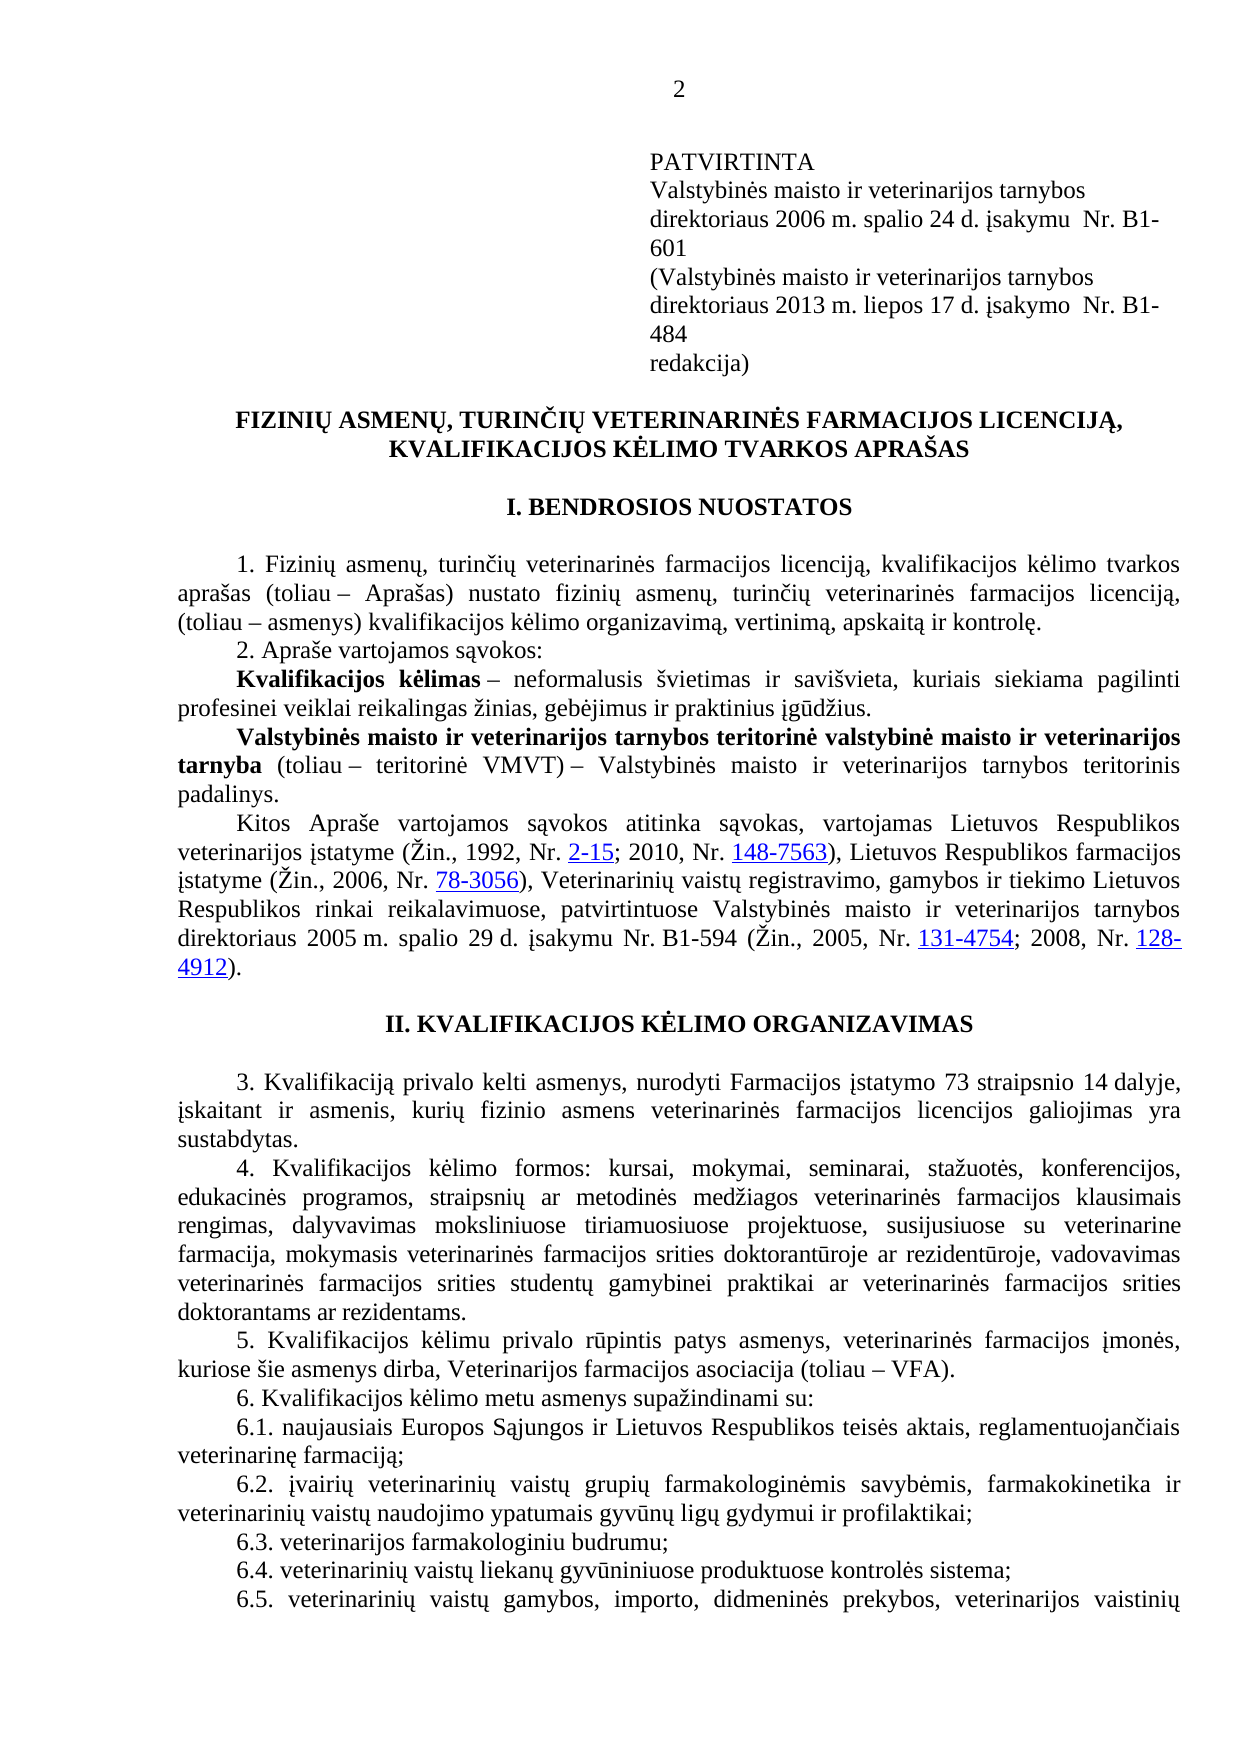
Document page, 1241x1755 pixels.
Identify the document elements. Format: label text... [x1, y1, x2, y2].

text 6.4. veterinarinių vaistų liekanų gyvūniniuose produktuose kontrolės sistema; [177, 1556, 1181, 1584]
text 6. Kvalifikacijos kėlimo metu asmenys supažindinami su: [177, 1383, 1181, 1412]
text 2. Apraše vartojamos sąvokos: [177, 636, 1181, 664]
text redakcija) [649, 348, 1181, 377]
text Valstybinės maisto ir veterinarijos tarnybos teritorinė valstybinė maisto ir veterinarijos tarnyba (toliau – teritorinė VMVT) – Valstybinės maisto ir veterinarijos tarnybos teritorinis padalinys. [177, 722, 1181, 808]
text II. KVALIFIKACIJOS KĖLIMO ORGANIZAVIMAS [177, 1009, 1181, 1038]
text 3. Kvalifikaciją privalo kelti asmenys, nurodyti Farmacijos įstatymo 73 straipsnio 14 dalyje, įskaitant ir asmenis, kurių fizinio asmens veterinarinės farmacijos licencijos galiojimas yra sustabdytas. [177, 1067, 1181, 1153]
text 6.2. įvairių veterinarinių vaistų grupių farmakologinėmis savybėmis, farmakokinetika ir veterinarinių vaistų naudojimo ypatumais gyvūnų ligų gydymui ir profilaktikai; [177, 1469, 1181, 1527]
text 6.5. veterinarinių vaistų gamybos, importo, didmeninės prekybos, veterinarijos vaistinių [177, 1584, 1181, 1613]
text 6.1. naujausiais Europos Sąjungos ir Lietuvos Respublikos teisės aktais, reglamentuojančiais veterinarinę farmaciją; [177, 1412, 1181, 1469]
text Valstybinės maisto ir veterinarijos tarnybos direktoriaus 2006 m. spalio 24 d. įsakymu Nr. B1-601 [649, 176, 1181, 262]
text FIZINIŲ ASMENŲ, TURINČIŲ VETERINARINĖS FARMACIJOS LICENCIJĄ, KVALIFIKACIJOS KĖLIMO TVARKOS APRAŠAS [177, 406, 1181, 463]
text I. BENDROSIOS NUOSTATOS [177, 492, 1181, 521]
text 5. Kvalifikacijos kėlimu privalo rūpintis patys asmenys, veterinarinės farmacijos įmonės, kuriose šie asmenys dirba, Veterinarijos farmacijos asociacija (toliau – VFA). [177, 1326, 1181, 1383]
text Kitos Apraše vartojamos sąvokos atitinka sąvokas, vartojamas Lietuvos Respublikos veterinarijos įstatyme (Žin., 1992, Nr. 2-15; 2010, Nr. 148-7563), Lietuvos Respublikos farmacijos įstatyme (Žin., 2006, Nr. 78-3056), Veterinarinių vaistų registravimo, gamybos ir tiekimo Lietuvos Respublikos rinkai reikalavimuose, patvirtintuose Valstybinės maisto ir veterinarijos tarnybos direktoriaus 2005 m. spalio 29 d. įsakymu Nr. B1-594 (Žin., 2005, Nr. 131-4754; 2008, Nr. 128-4912). [177, 808, 1181, 981]
text 1. Fizinių asmenų, turinčių veterinarinės farmacijos licenciją, kvalifikacijos kėlimo tvarkos aprašas (toliau – Aprašas) nustato fizinių asmenų, turinčių veterinarinės farmacijos licenciją, (toliau – asmenys) kvalifikacijos kėlimo organizavimą, vertinimą, apskaitą ir kontrolę. [177, 549, 1181, 636]
text 4. Kvalifikacijos kėlimo formos: kursai, mokymai, seminarai, stažuotės, konferencijos, edukacinės programos, straipsnių ar metodinės medžiagos veterinarinės farmacijos klausimais rengimas, dalyvavimas moksliniuose tiriamuosiuose projektuose, susijusiuose su veterinarine farmacija, mokymasis veterinarinės farmacijos srities doktorantūroje ar rezidentūroje, vadovavimas veterinarinės farmacijos srities studentų gamybinei praktikai ar veterinarinės farmacijos srities doktorantams ar rezidentams. [177, 1153, 1181, 1326]
text PATVIRTINTA [649, 147, 1181, 176]
text 6.3. veterinarijos farmakologiniu budrumu; [177, 1527, 1181, 1556]
text (Valstybinės maisto ir veterinarijos tarnybos direktoriaus 2013 m. liepos 17 d. įsakymo Nr. B1-484 [649, 262, 1181, 348]
text Kvalifikacijos kėlimas – neformalusis švietimas ir savišvieta, kuriais siekiama pagilinti profesinei veiklai reikalingas žinias, gebėjimus ir praktinius įgūdžius. [177, 664, 1181, 722]
